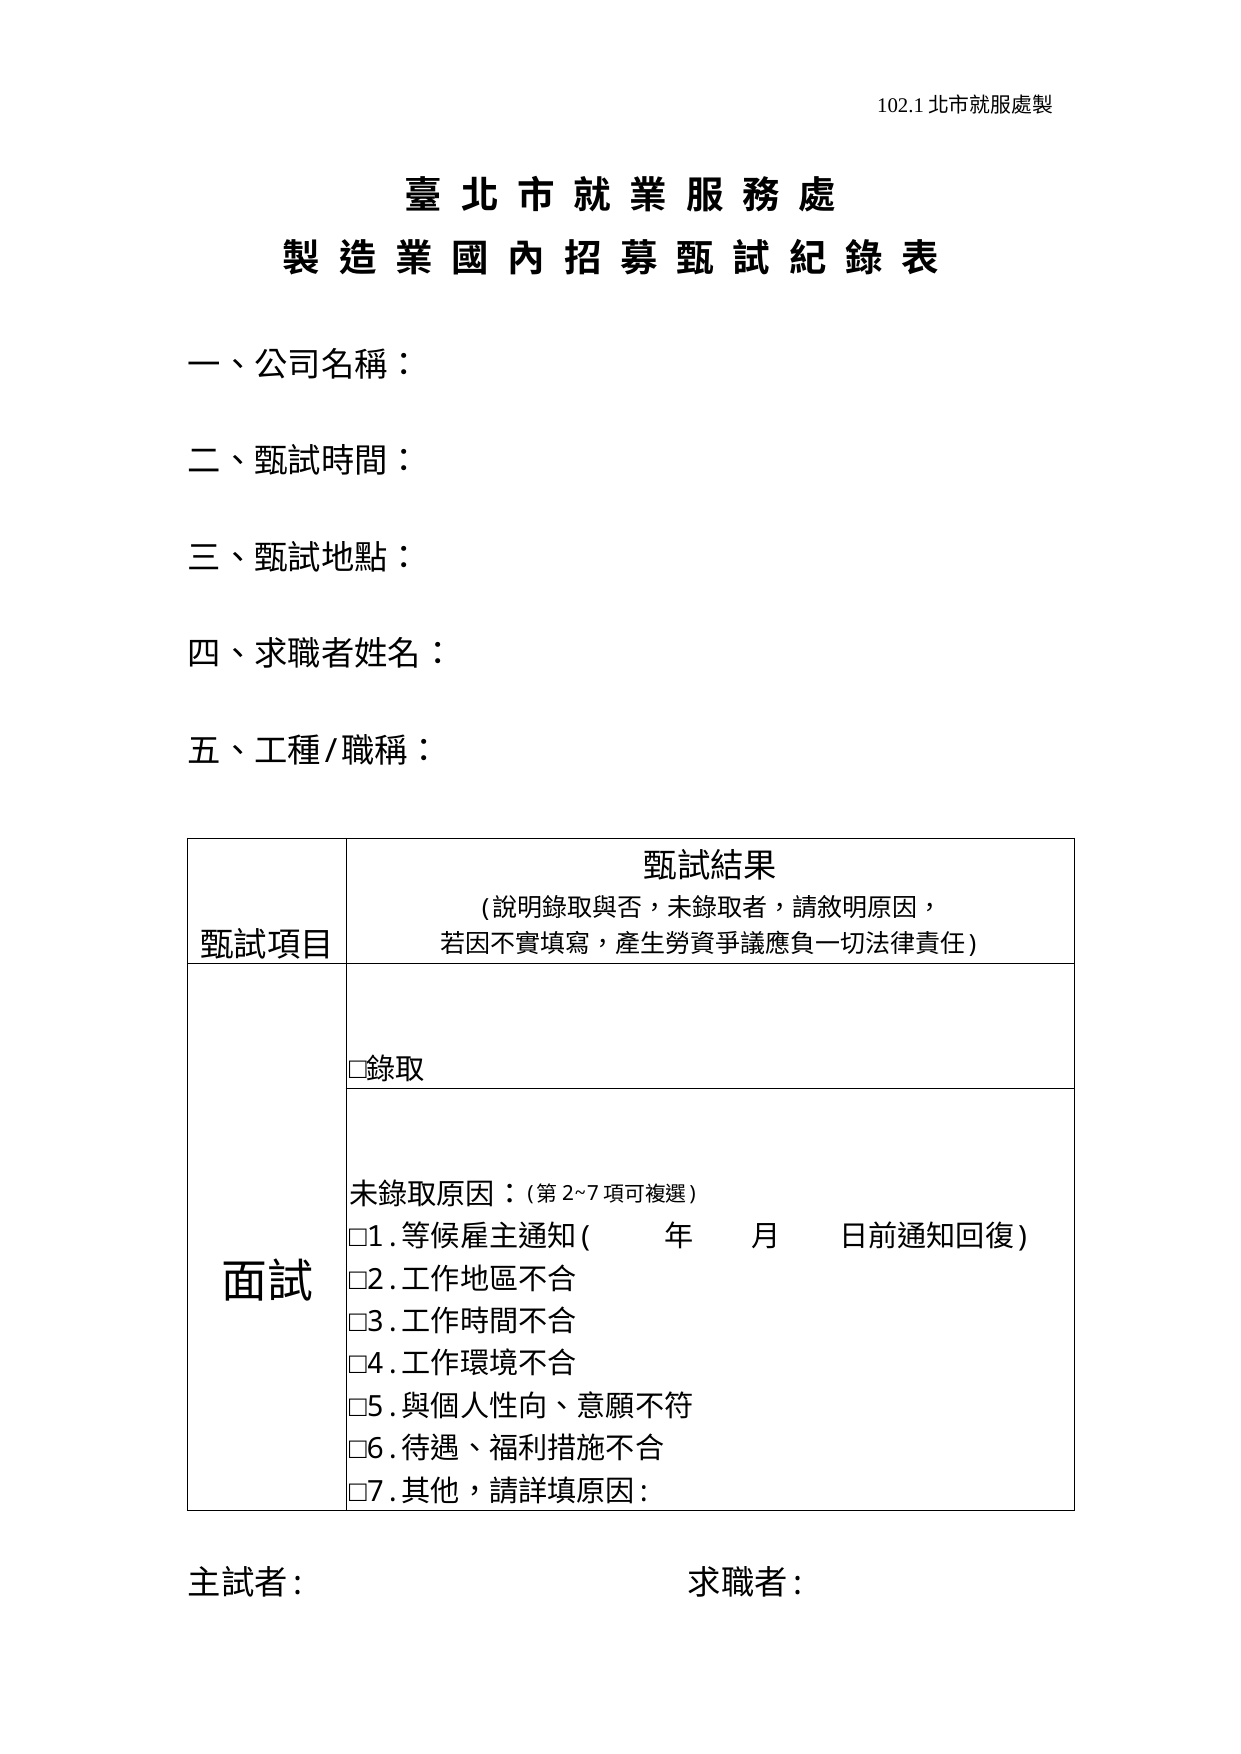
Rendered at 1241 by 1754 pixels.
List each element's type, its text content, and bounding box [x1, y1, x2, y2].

text 四、求職者姓名： [187, 627, 1053, 675]
table_cell 未錄取原因：(第2~7項可複選) □1.等候雇主通知( 年 月 日前通知回復) □2.工作地區不合 □3.工作時間不合 □4.工作環境不合 □5.與個人性向、意願不符 □6.待遇、福利措施不合 □7.其他，請詳填原因: [347, 1089, 1074, 1509]
text 主試者: 求職者: [187, 1556, 1053, 1604]
table_header 甄試結果 (說明錄取與否，未錄取者，請敘明原因， 若因不實填寫，產生勞資爭議應負一切法律責任) [347, 839, 1074, 963]
text 三、甄試地點： [187, 531, 1053, 579]
text 一、公司名稱： [187, 338, 1053, 386]
table_header 甄試項目 [188, 839, 346, 963]
table_cell 面試 [188, 964, 346, 1509]
text 五、工種/職稱： [187, 724, 1053, 772]
table_cell □錄取 [347, 964, 1074, 1088]
text 製 造 業 國 內 招 募 甄 試 紀 錄 表 [187, 213, 1053, 275]
text 臺 北 市 就 業 服 務 處 [187, 150, 1053, 213]
text 二、甄試時間： [187, 434, 1053, 482]
